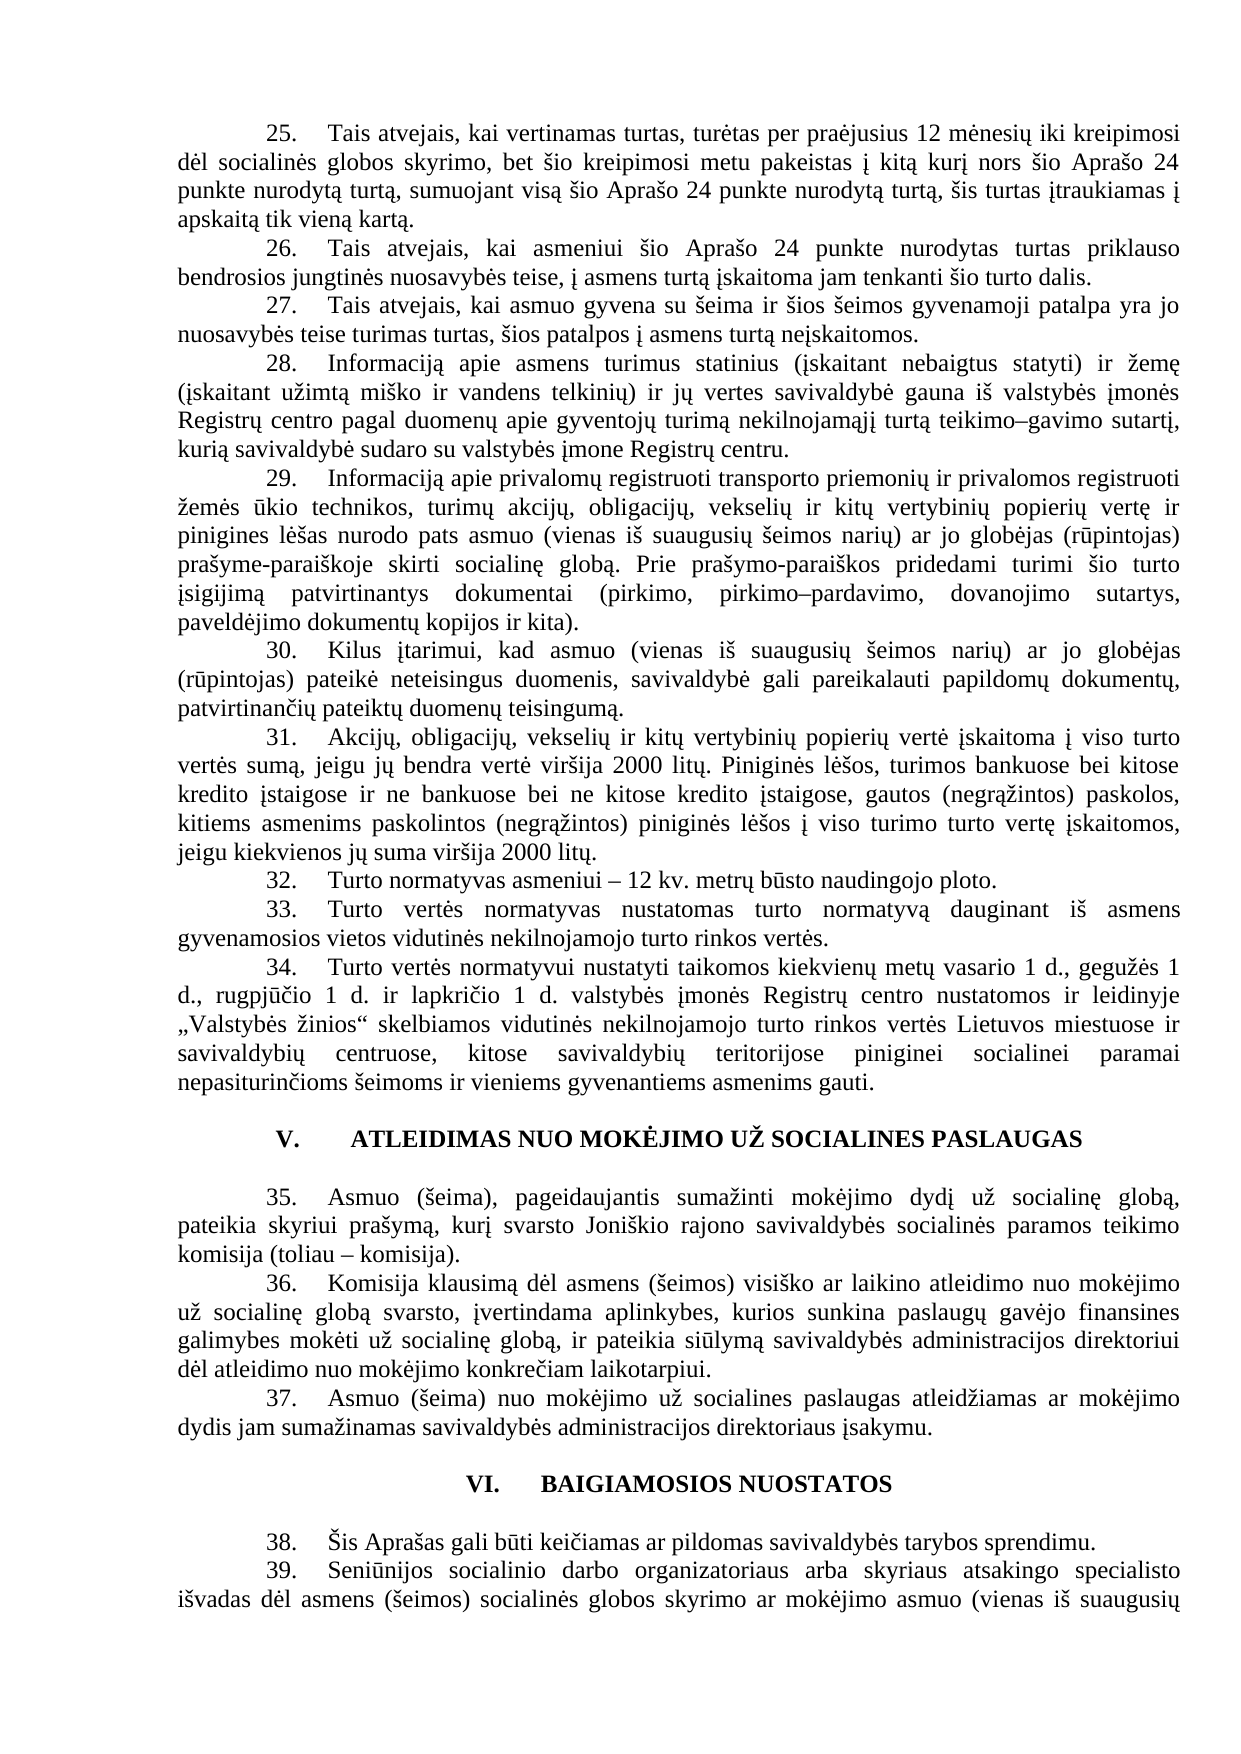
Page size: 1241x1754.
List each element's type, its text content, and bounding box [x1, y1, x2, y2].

text 26. Tais atvejais, kai asmeniui šio Aprašo 24 punkte nurodytas turtas priklauso bendrosios jungtinės nuosavybės teise, į asmens turtą įskaitoma jam tenkanti šio turto dalis. [177, 233, 1181, 291]
text 32. Turto normatyvas asmeniui – 12 kv. metrų būsto naudingojo ploto. [177, 866, 1181, 894]
text 34. Turto vertės normatyvui nustatyti taikomos kiekvienų metų vasario 1 d., gegužės 1 d., rugpjūčio 1 d. ir lapkričio 1 d. valstybės įmonės Registrų centro nustatomos ir leidinyje „Valstybės žinios“ skelbiamos vidutinės nekilnojamojo turto rinkos vertės Lietuvos miestuose ir savivaldybių centruose, kitose savivaldybių teritorijose piniginei socialinei paramai nepasiturinčioms šeimoms ir vieniems gyvenantiems asmenims gauti. [177, 952, 1181, 1096]
text 35. Asmuo (šeima), pageidaujantis sumažinti mokėjimo dydį už socialinę globą, pateikia skyriui prašymą, kurį svarsto Joniškio rajono savivaldybės socialinės paramos teikimo komisija (toliau – komisija). [177, 1182, 1181, 1268]
text 31. Akcijų, obligacijų, vekselių ir kitų vertybinių popierių vertė įskaitoma į viso turto vertės sumą, jeigu jų bendra vertė viršija 2000 litų. Piniginės lėšos, turimos bankuose bei kitose kredito įstaigose ir ne bankuose bei ne kitose kredito įstaigose, gautos (negrąžintos) paskolos, kitiems asmenims paskolintos (negrąžintos) piniginės lėšos į viso turimo turto vertę įskaitomos, jeigu kiekvienos jų suma viršija 2000 litų. [177, 722, 1181, 866]
text 38. Šis Aprašas gali būti keičiamas ar pildomas savivaldybės tarybos sprendimu. [177, 1527, 1181, 1556]
text 28. Informaciją apie asmens turimus statinius (įskaitant nebaigtus statyti) ir žemę (įskaitant užimtą miško ir vandens telkinių) ir jų vertes savivaldybė gauna iš valstybės įmonės Registrų centro pagal duomenų apie gyventojų turimą nekilnojamąjį turtą teikimo–gavimo sutartį, kurią savivaldybė sudaro su valstybės įmone Registrų centru. [177, 348, 1181, 463]
text 33. Turto vertės normatyvas nustatomas turto normatyvą dauginant iš asmens gyvenamosios vietos vidutinės nekilnojamojo turto rinkos vertės. [177, 894, 1181, 952]
text 36. Komisija klausimą dėl asmens (šeimos) visiško ar laikino atleidimo nuo mokėjimo už socialinę globą svarsto, įvertindama aplinkybes, kurios sunkina paslaugų gavėjo finansines galimybes mokėti už socialinę globą, ir pateikia siūlymą savivaldybės administracijos direktoriui dėl atleidimo nuo mokėjimo konkrečiam laikotarpiui. [177, 1268, 1181, 1383]
text 27. Tais atvejais, kai asmuo gyvena su šeima ir šios šeimos gyvenamoji patalpa yra jo nuosavybės teise turimas turtas, šios patalpos į asmens turtą neįskaitomos. [177, 291, 1181, 348]
text 29. Informaciją apie privalomų registruoti transporto priemonių ir privalomos registruoti žemės ūkio technikos, turimų akcijų, obligacijų, vekselių ir kitų vertybinių popierių vertę ir pinigines lėšas nurodo pats asmuo (vienas iš suaugusių šeimos narių) ar jo globėjas (rūpintojas) prašyme-paraiškoje skirti socialinę globą. Prie prašymo-paraiškos pridedami turimi šio turto įsigijimą patvirtinantys dokumentai (pirkimo, pirkimo–pardavimo, dovanojimo sutartys, paveldėjimo dokumentų kopijos ir kita). [177, 463, 1181, 636]
text 37. Asmuo (šeima) nuo mokėjimo už socialines paslaugas atleidžiamas ar mokėjimo dydis jam sumažinamas savivaldybės administracijos direktoriaus įsakymu. [177, 1383, 1181, 1441]
text 25. Tais atvejais, kai vertinamas turtas, turėtas per praėjusius 12 mėnesių iki kreipimosi dėl socialinės globos skyrimo, bet šio kreipimosi metu pakeistas į kitą kurį nors šio Aprašo 24 punkte nurodytą turtą, sumuojant visą šio Aprašo 24 punkte nurodytą turtą, šis turtas įtraukiamas į apskaitą tik vieną kartą. [177, 118, 1181, 233]
text 39. Seniūnijos socialinio darbo organizatoriaus arba skyriaus atsakingo specialisto išvadas dėl asmens (šeimos) socialinės globos skyrimo ar mokėjimo asmuo (vienas iš suaugusių [177, 1556, 1181, 1613]
text VI. BAIGIAMOSIOS NUOSTATOS [177, 1469, 1181, 1498]
text V. ATLEIDIMAS NUO MOKĖJIMO UŽ SOCIALINES PASLAUGAS [177, 1124, 1181, 1153]
text 30. Kilus įtarimui, kad asmuo (vienas iš suaugusių šeimos narių) ar jo globėjas (rūpintojas) pateikė neteisingus duomenis, savivaldybė gali pareikalauti papildomų dokumentų, patvirtinančių pateiktų duomenų teisingumą. [177, 636, 1181, 722]
